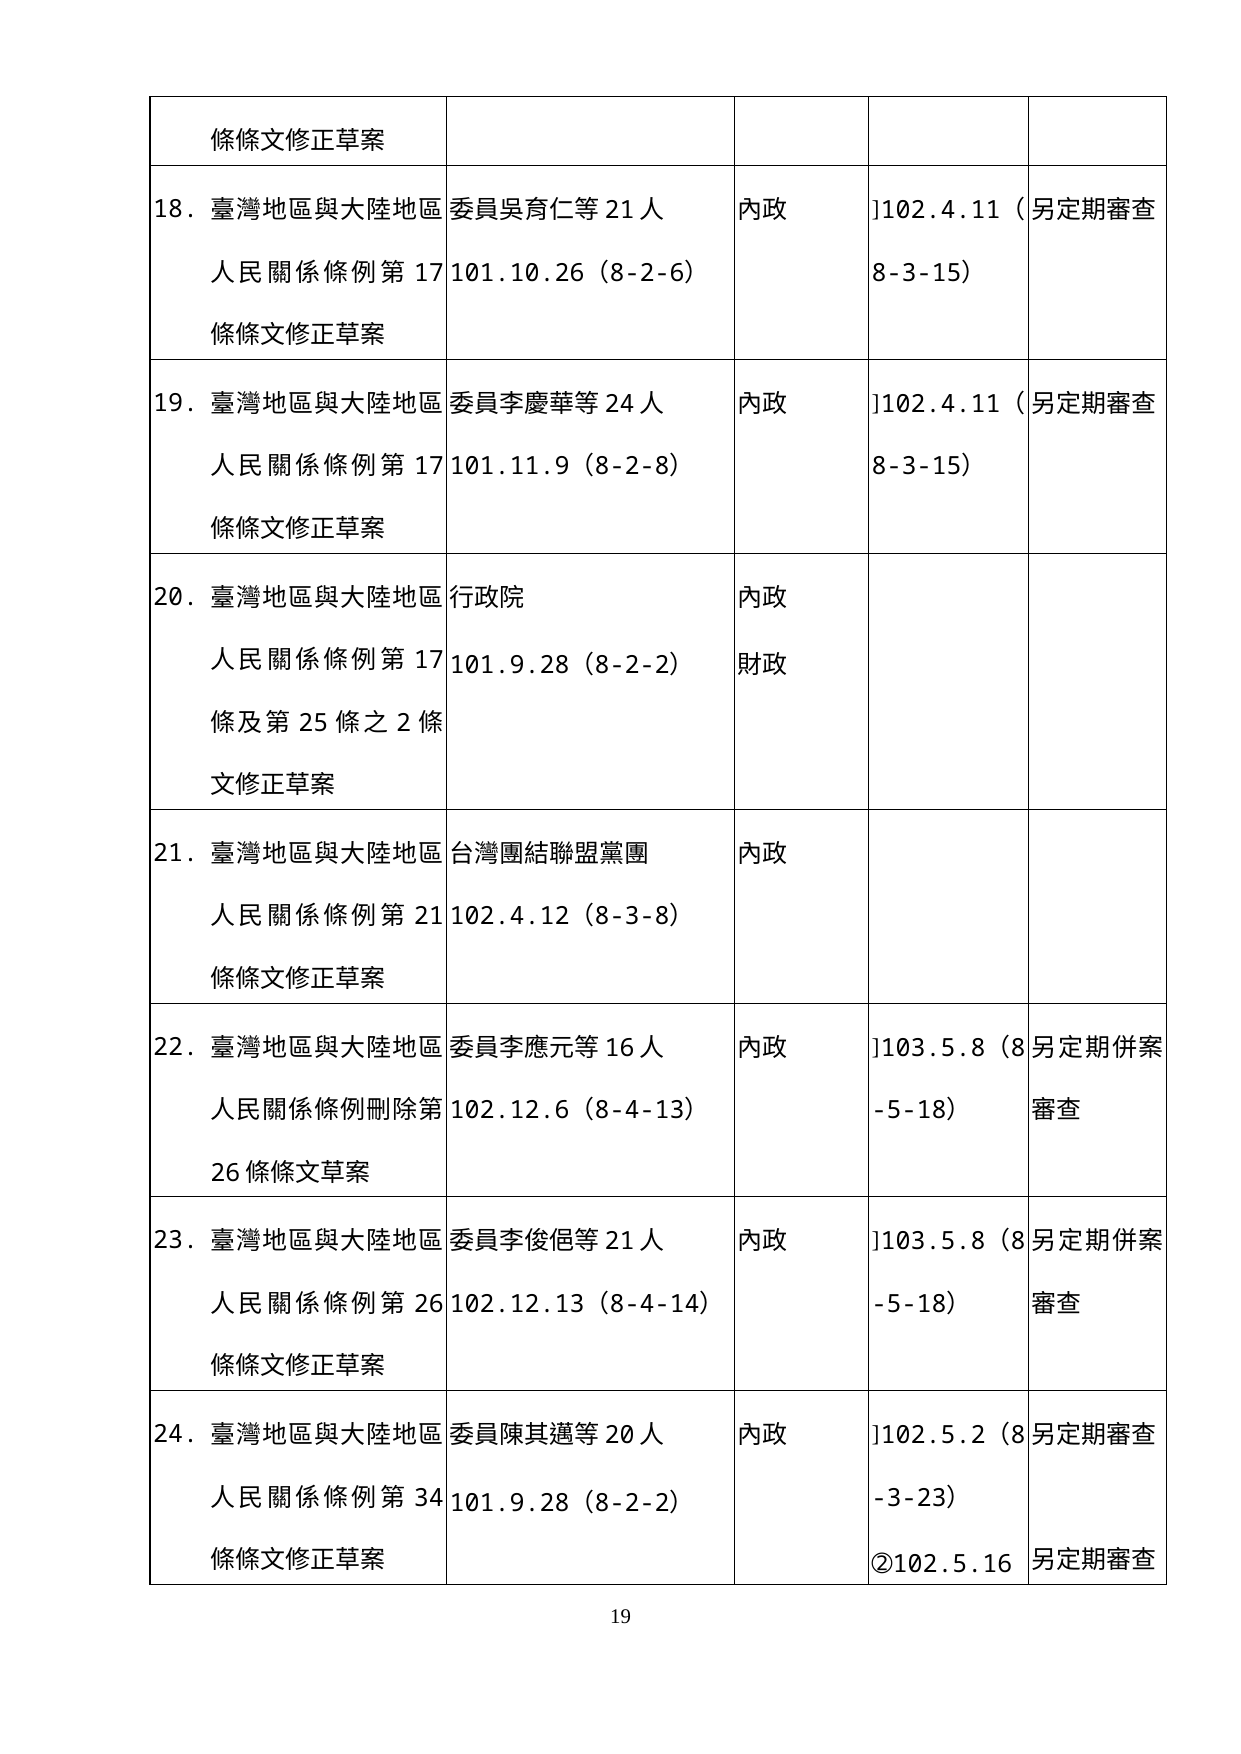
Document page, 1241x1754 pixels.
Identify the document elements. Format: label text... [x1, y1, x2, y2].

table_cell 臺灣地區與大陸地區人民關係條例第34條條文修正草案 [207, 1391, 446, 1584]
table_cell [869, 810, 1028, 1002]
table_cell [151, 1197, 207, 1390]
table_cell 臺灣地區與大陸地區人民關係條例刪除第26條條文草案 [207, 1004, 446, 1196]
table_cell [151, 360, 207, 552]
table_cell 內政 [735, 1391, 868, 1584]
table_cell 內政 [735, 1197, 868, 1390]
table_cell 臺灣地區與大陸地區人民關係條例第21條條文修正草案 [207, 810, 446, 1002]
table_cell [869, 97, 1028, 165]
table_cell 內政 [735, 166, 868, 359]
table_cell 103.5.8（8-5-18） [869, 1004, 1028, 1196]
table_cell [447, 97, 734, 165]
table_cell 另定期審查 [1029, 360, 1166, 552]
table_cell [735, 97, 868, 165]
table_cell [151, 554, 207, 809]
table_cell 委員李俊俋等21人102.12.13（8-4-14） [447, 1197, 734, 1390]
table_cell [1029, 810, 1166, 1002]
table_cell 另定期審查 另定期審查 [1029, 1391, 1166, 1584]
table_cell 委員李慶華等24人101.11.9（8-2-8） [447, 360, 734, 552]
table_cell 委員李應元等16人102.12.6（8-4-13） [447, 1004, 734, 1196]
table_cell [151, 810, 207, 1002]
table_cell [1029, 97, 1166, 165]
table_cell 另定期併案審查 [1029, 1197, 1166, 1390]
table_cell [869, 554, 1028, 809]
table_cell 內政 [735, 360, 868, 552]
table_cell 委員吳育仁等21人101.10.26（8-2-6） [447, 166, 734, 359]
table_cell 臺灣地區與大陸地區人民關係條例第17條條文修正草案 [207, 360, 446, 552]
table_cell [1029, 554, 1166, 809]
table_cell 內政 [735, 1004, 868, 1196]
table_cell 103.5.8（8-5-18） [869, 1197, 1028, 1390]
table_cell 內政 [735, 810, 868, 1002]
table_cell 台灣團結聯盟黨團102.4.12（8-3-8） [447, 810, 734, 1002]
table_cell 內政 財政 [735, 554, 868, 809]
table_cell 委員陳其邁等20人 101.9.28（8-2-2） [447, 1391, 734, 1584]
table_cell 另定期審查 [1029, 166, 1166, 359]
table_cell 臺灣地區與大陸地區人民關係條例第26條條文修正草案 [207, 1197, 446, 1390]
table_cell [151, 166, 207, 359]
table_cell 臺灣地區與大陸地區人民關係條例第17條及第25條之2條文修正草案 [207, 554, 446, 809]
table_cell 臺灣地區與大陸地區人民關係條例第17條條文修正草案 [207, 166, 446, 359]
table_cell 行政院 101.9.28（8-2-2） [447, 554, 734, 809]
table_cell 另定期併案審查 [1029, 1004, 1166, 1196]
table_cell 102.5.2（8-3-23） ➁102.5.16 [869, 1391, 1028, 1584]
table_cell 102.4.11（8-3-15） [869, 360, 1028, 552]
table_cell 條條文修正草案 [207, 97, 446, 165]
table_cell [151, 1004, 207, 1196]
table_cell [151, 1391, 207, 1584]
table_cell 102.4.11（8-3-15） [869, 166, 1028, 359]
table_cell [151, 97, 207, 165]
